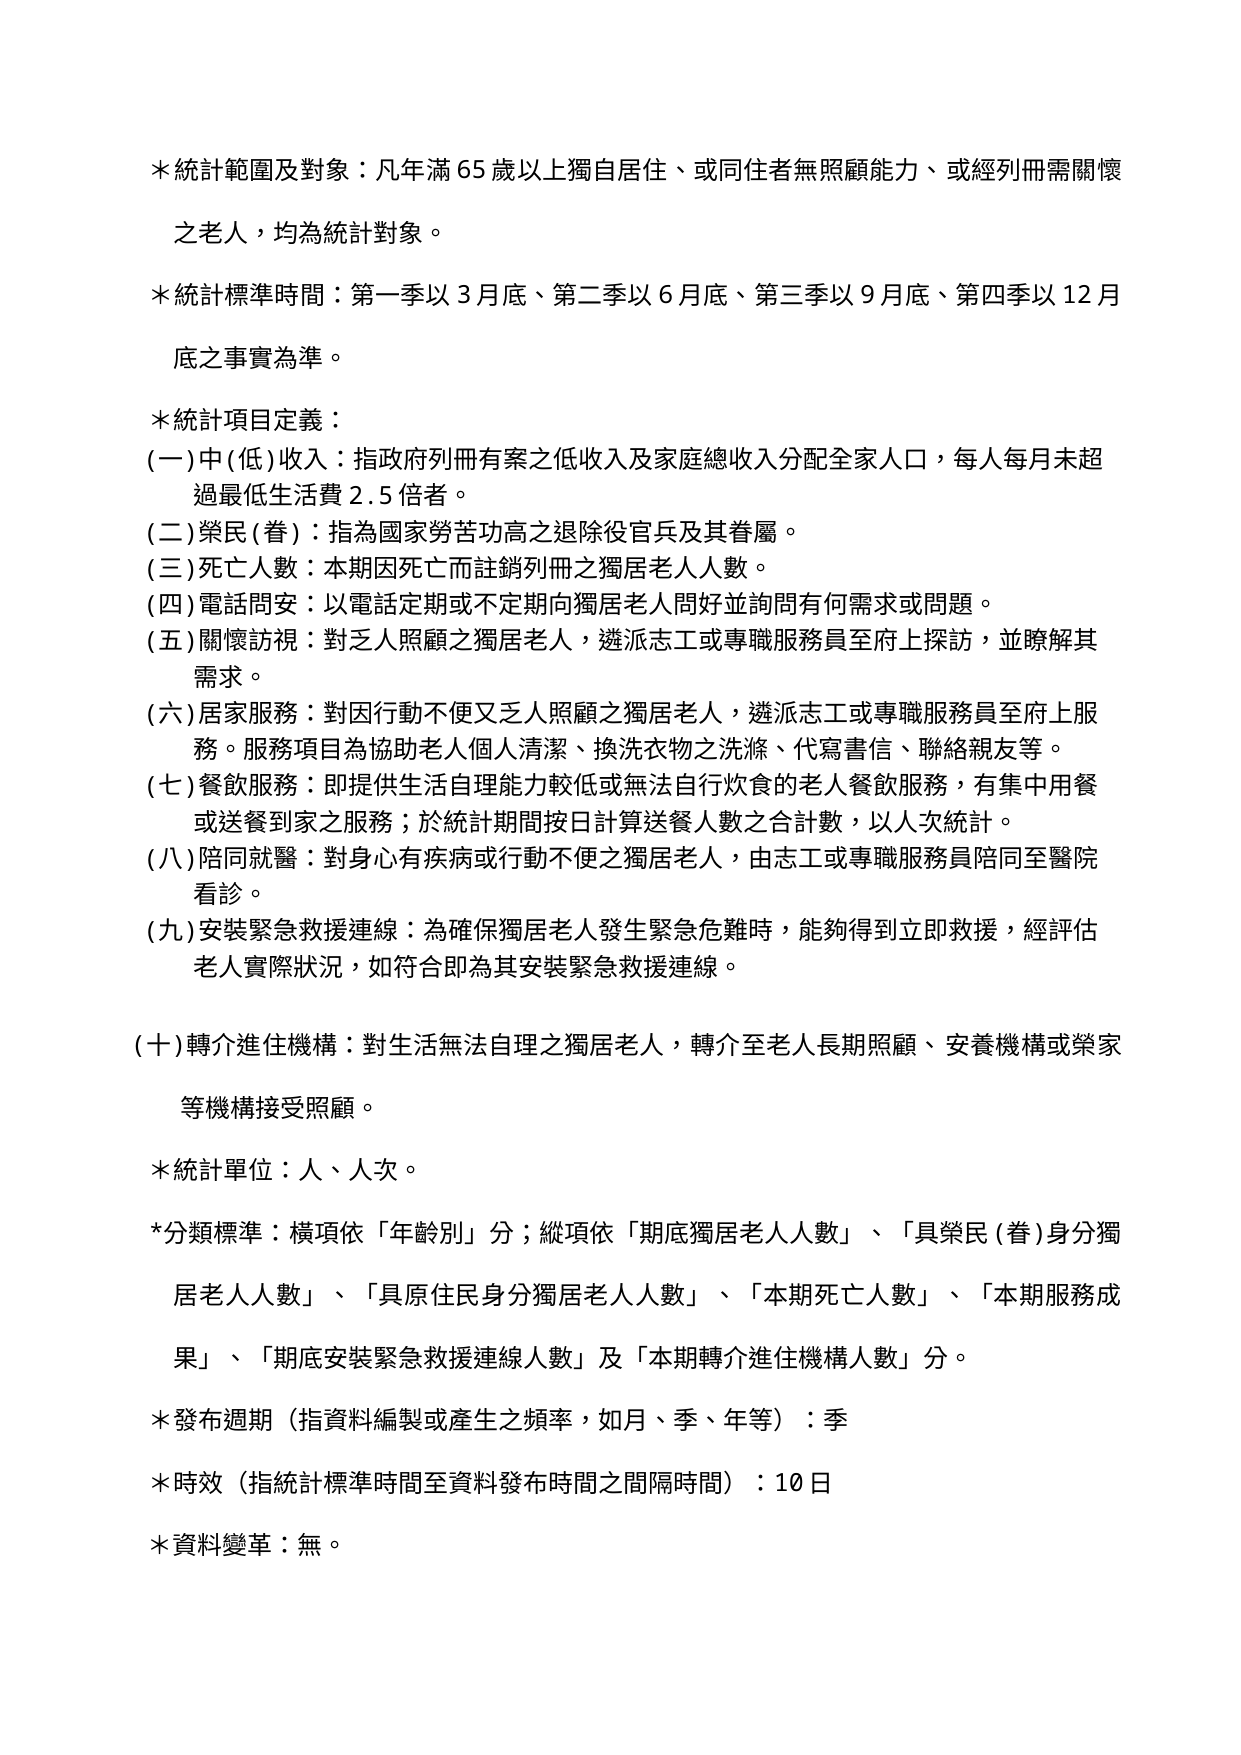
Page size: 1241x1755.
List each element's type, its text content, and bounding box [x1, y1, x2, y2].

text (一)中(低)收入：指政府列冊有案之低收入及家庭總收入分配全家人口，每人每月未超過最低生活費2.5倍者。 [143, 439, 1122, 512]
text ＊統計單位：人、人次。 [149, 1127, 1122, 1189]
text ＊資料變革：無。 [118, 1502, 1122, 1564]
text *分類標準：橫項依「年齡別」分；縱項依「期底獨居老人人數」、「具榮民(眷)身分獨居老人人數」、「具原住民身分獨居老人人數」、「本期死亡人數」、「本期服務成果」、「期底安裝緊急救援連線人數」及「本期轉介進住機構人數」分。 [149, 1189, 1122, 1377]
text ＊統計標準時間：第一季以3月底、第二季以6月底、第三季以9月底、第四季以12月底之事實為準。 [149, 252, 1122, 377]
text ＊統計項目定義： [149, 377, 1122, 439]
text (五)關懷訪視：對乏人照顧之獨居老人，遴派志工或專職服務員至府上探訪，並瞭解其需求。 [143, 621, 1122, 693]
text (七)餐飲服務：即提供生活自理能力較低或無法自行炊食的老人餐飲服務，有集中用餐或送餐到家之服務；於統計期間按日計算送餐人數之合計數，以人次統計。 [143, 766, 1122, 838]
text (九)安裝緊急救援連線：為確保獨居老人發生緊急危難時，能夠得到立即救援，經評估老人實際狀況，如符合即為其安裝緊急救援連線。 [143, 911, 1122, 983]
text ＊時效（指統計標準時間至資料發布時間之間隔時間）：10日 [149, 1439, 1122, 1502]
text ＊統計範圍及對象：凡年滿65歲以上獨自居住、或同住者無照顧能力、或經列冊需關懷之老人，均為統計對象。 [149, 127, 1122, 252]
text (六)居家服務：對因行動不便又乏人照顧之獨居老人，遴派志工或專職服務員至府上服務。服務項目為協助老人個人清潔、換洗衣物之洗滌、代寫書信、聯絡親友等。 [143, 693, 1122, 766]
text (二)榮民(眷)：指為國家勞苦功高之退除役官兵及其眷屬。 [143, 512, 1122, 548]
text (四)電話問安：以電話定期或不定期向獨居老人問好並詢問有何需求或問題。 [143, 584, 1122, 621]
text (八)陪同就醫：對身心有疾病或行動不便之獨居老人，由志工或專職服務員陪同至醫院看診。 [143, 838, 1122, 911]
text (三)死亡人數：本期因死亡而註銷列冊之獨居老人人數。 [143, 548, 1122, 584]
text (十)轉介進住機構：對生活無法自理之獨居老人，轉介至老人長期照顧、安養機構或榮家等機構接受照顧。 [131, 1002, 1122, 1127]
text ＊發布週期（指資料編製或產生之頻率，如月、季、年等）：季 [149, 1377, 1122, 1439]
